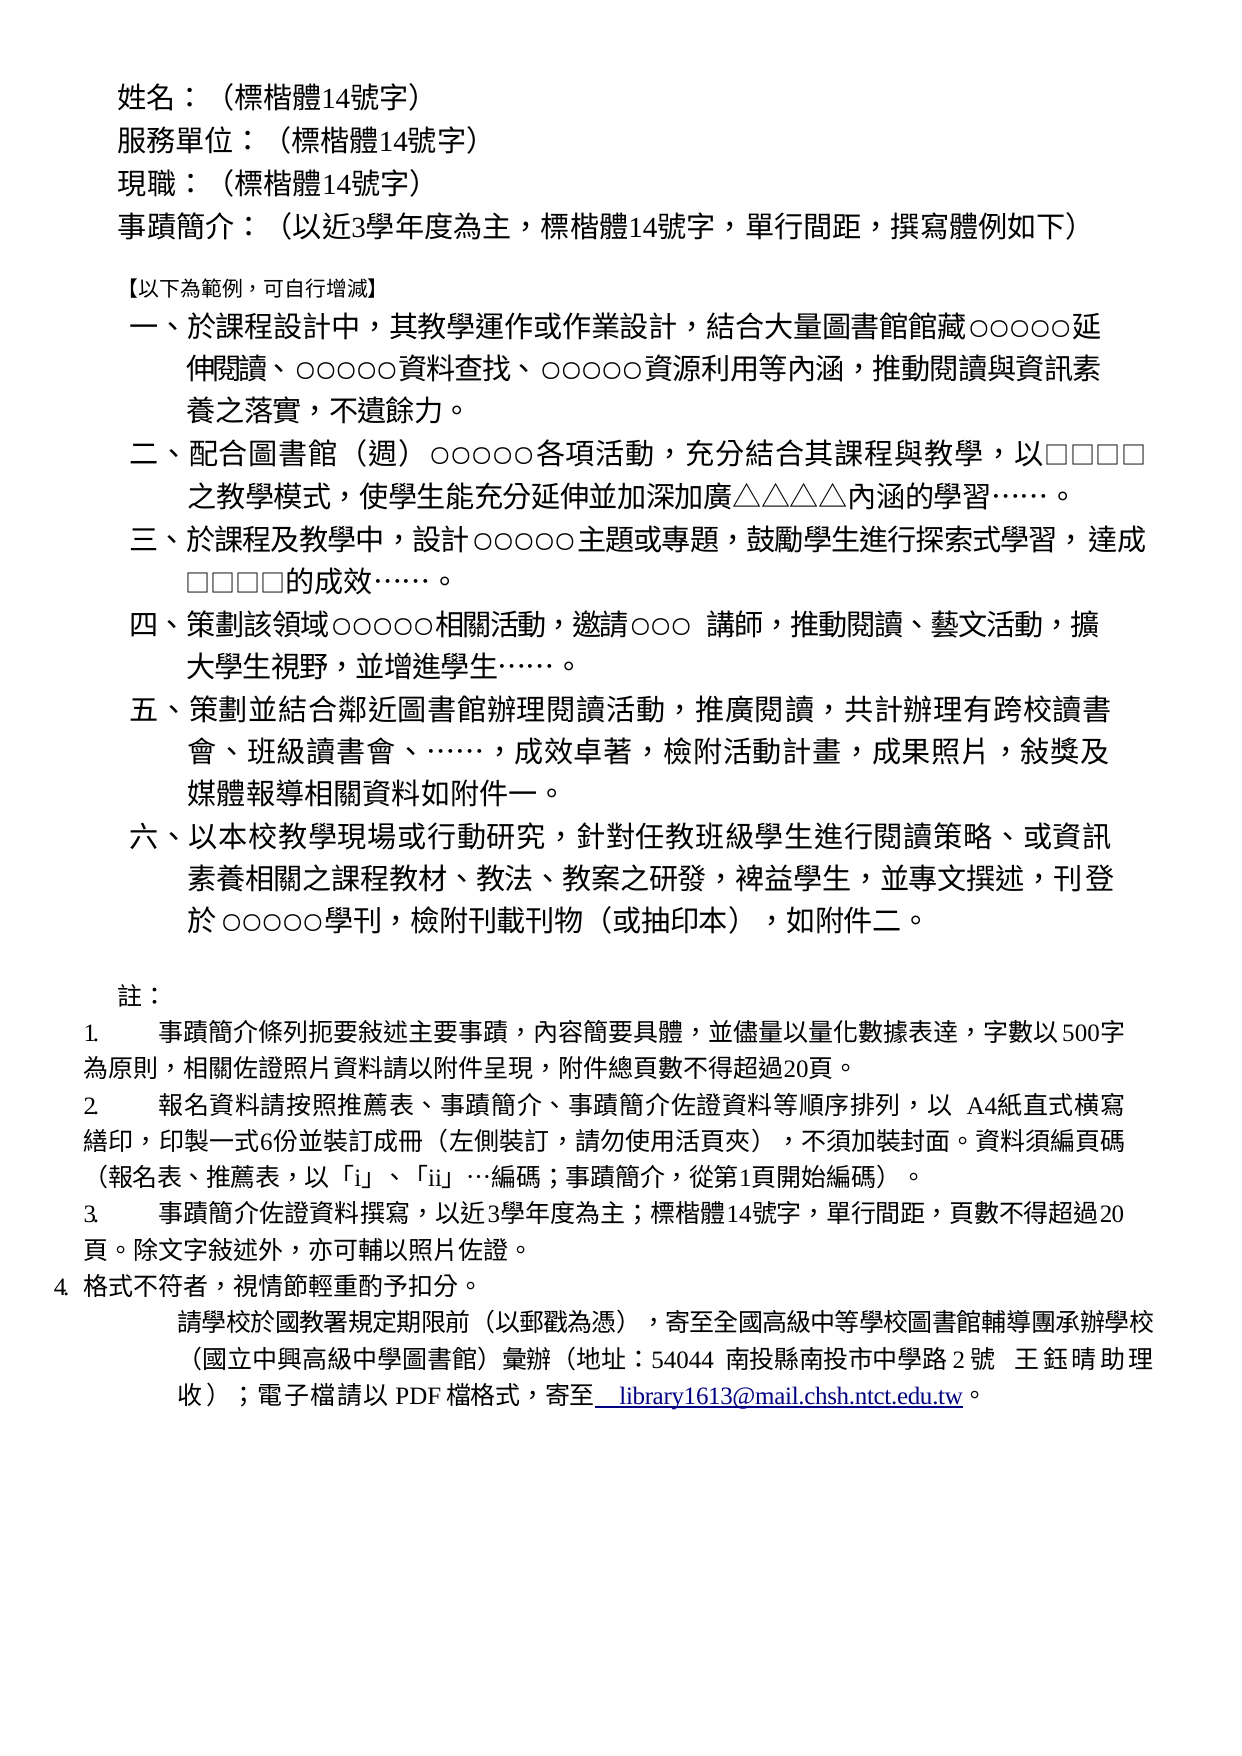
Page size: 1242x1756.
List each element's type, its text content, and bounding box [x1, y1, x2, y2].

list 報名資料請按照推薦表、事蹟簡介、事蹟簡介佐證資料等順序排列，以 A4紙直式横寫繕印，印製一式6份並裝訂成冊（左側裝訂，請勿使用活頁夾），不須加裝封面。資料須編頁碼（報名表、推薦表，以「i」、「ii」…編碼；事蹟簡介，從第1頁開始編碼）。 [83, 1085, 1125, 1194]
text 請學校於國教署規定期限前（以郵戳為憑），寄至全國高級中等學校圖書館輔導團承辦學校 [177, 1303, 1200, 1339]
text 二、配合圖書館（週）各項活動，充分結合其課程與教學，以□□□□之教學模式，使學生能充分延伸並加深加廣△△△△內涵的學習……。 [129, 431, 1147, 516]
text 【以下為範例，可自行增減】 [118, 272, 1200, 302]
text 服務單位：（標楷體14號字） [118, 118, 526, 160]
text 一、於課程設計中，其教學運作或作業設計，結合大量圖書館館藏延伸閱讀、資料查找、資源利用等內涵，推動閱讀與資訊素養之落實，不遺餘力。 [129, 303, 1102, 430]
text （國立中興高級中學圖書館）彙辦（地址：54044 南投縣南投市中學路2號 王鈺晴助理收）；電子檔請以PDF檔格式，寄至 library1613@mail.chsh.ntct.edu.tw。 [177, 1339, 1200, 1412]
list 事蹟簡介條列扼要敍述主要事蹟，內容簡要具體，並儘量以量化數據表逹，字數以500字為原則，相關佐證照片資料請以附件呈現，附件總頁數不得超過20頁。 [83, 1012, 1125, 1085]
text 四、策劃該領域相關活動，邀請 講師，推動閱讀、藝文活動，擴大學生視野，並增進學生……。 [129, 601, 1102, 686]
list 事蹟簡介佐證資料撰寫，以近3學年度為主；標楷體14號字，單行間距，頁數不得超過20 頁。除文字敍述外，亦可輔以照片佐證。 [83, 1194, 1124, 1266]
text 六、以本校教學現場或行動研究，針對任教班級學生進行閱讀策略、或資訊素養相關之課程教材、教法、教案之研發，裨益學生，並專文撰述，刊登於學刊，檢附刊載刊物（或抽印本），如附件二。 [129, 813, 1114, 940]
text 三、於課程及教學中，設計主題或專題，鼓勵學生進行探索式學習，達成□□□□的成效……。 [129, 516, 1147, 601]
text 註： [118, 978, 1200, 1012]
text 五、策劃並結合鄰近圖書館辦理閱讀活動，推廣閱讀，共計辦理有跨校讀書會、班級讀書會、……，成效卓著，檢附活動計畫，成果照片，敍獎及媒體報導相關資料如附件一。 [129, 686, 1112, 813]
text 姓名：（標楷體14號字） [118, 75, 1200, 117]
text 現職：（標楷體14號字） [118, 160, 526, 202]
list 格式不符者，視情節輕重酌予扣分。 [53, 1267, 1200, 1303]
text 事蹟簡介：（以近3學年度為主，標楷體14號字，單行間距，撰寫體例如下） [118, 204, 1200, 246]
